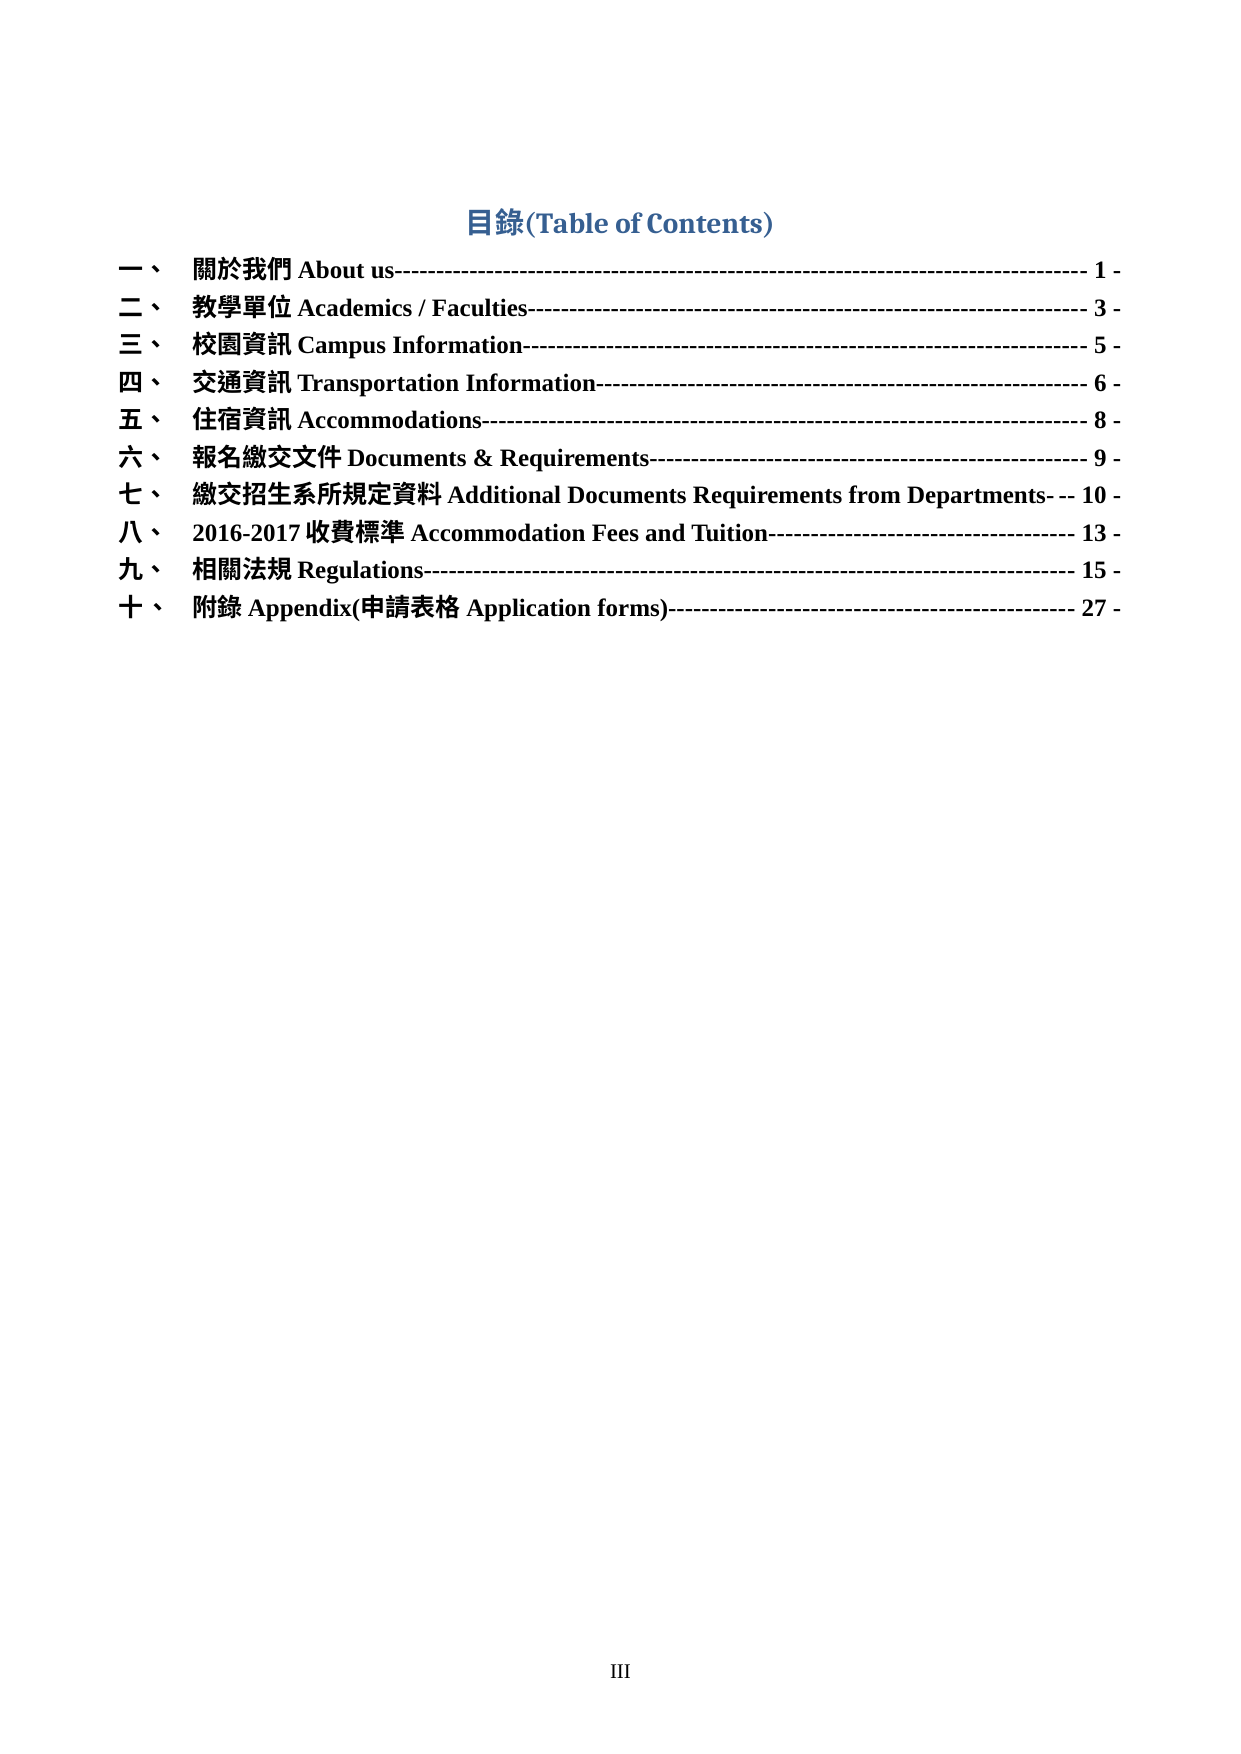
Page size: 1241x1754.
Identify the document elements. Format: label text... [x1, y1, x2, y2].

text 七、 繳交招生系所規定資料Additional Documents Requirements from Departments - 10 - [118, 473, 1122, 511]
text 十、 附錄 Appendix(申請表格 Application forms) - 27 - [118, 586, 1122, 623]
text 八、 2016-2017收費標準Accommodation Fees and Tuition - 13 - [118, 511, 1122, 548]
text 二、 教學單位Academics / Faculties - 3 - [118, 286, 1122, 323]
text 六、 報名繳交文件Documents & Requirements - 9 - [118, 436, 1122, 473]
text 九、 相關法規Regulations - 15 - [118, 548, 1122, 586]
text 五、 住宿資訊Accommodations - 8 - [118, 398, 1122, 436]
text 一、 關於我們 About us - 1 - [118, 248, 1122, 286]
text 三、 校園資訊Campus Information - 5 - [118, 323, 1122, 361]
text 四、 交通資訊Transportation Information - 6 - [118, 361, 1122, 398]
subtitle 目錄(Table of Contents) [118, 200, 1122, 242]
